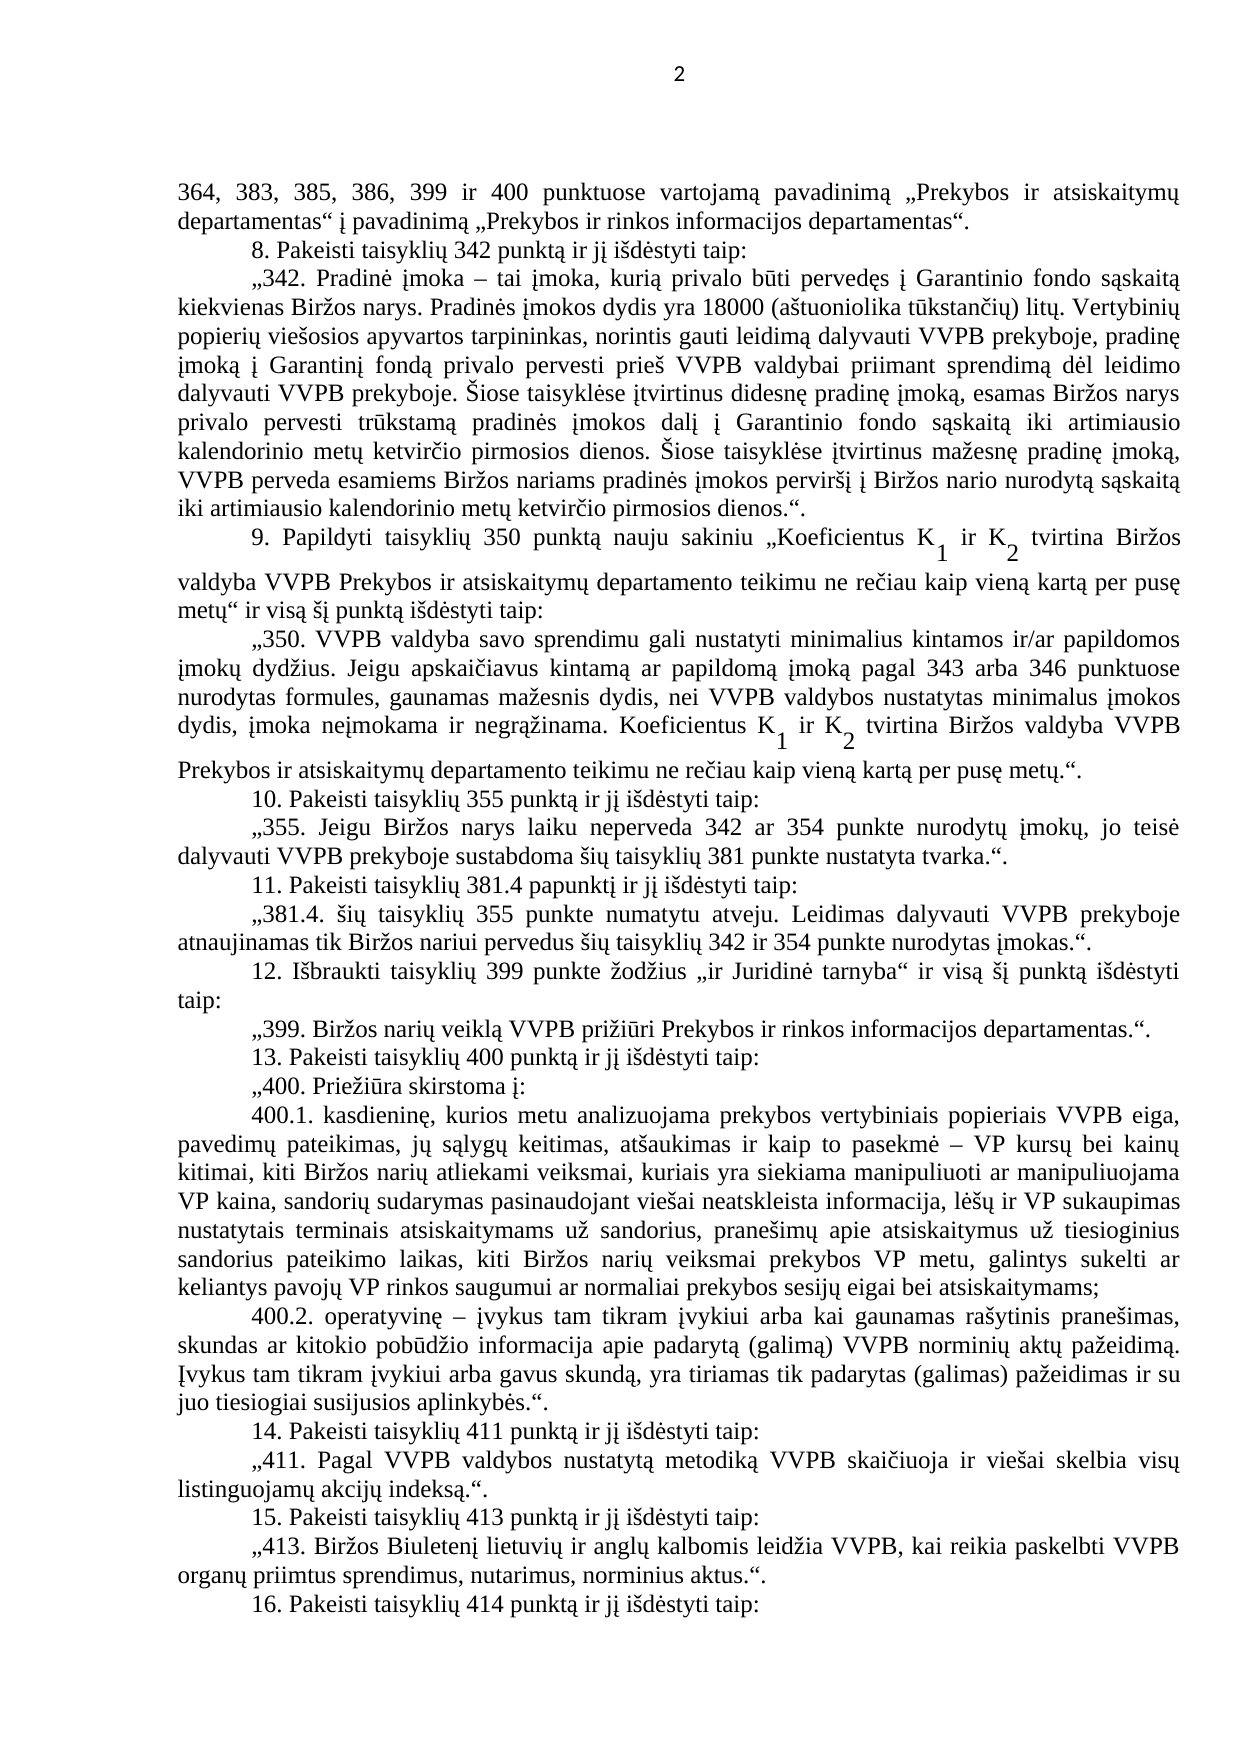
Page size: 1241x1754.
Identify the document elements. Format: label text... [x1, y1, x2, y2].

text 13. Pakeisti taisyklių 400 punktą ir jį išdėstyti taip: [177, 1042, 1181, 1071]
text „411. Pagal VVPB valdybos nustatytą metodiką VVPB skaičiuoja ir viešai skelbia visų listinguojamų akcijų indeksą.“. [177, 1445, 1181, 1502]
text „413. Biržos Biuletenį lietuvių ir anglų kalbomis leidžia VVPB, kai reikia paskelbti VVPB organų priimtus sprendimus, nutarimus, norminius aktus.“. [177, 1531, 1181, 1589]
text „399. Biržos narių veiklą VVPB prižiūri Prekybos ir rinkos informacijos departamentas.“. [177, 1014, 1181, 1042]
text 15. Pakeisti taisyklių 413 punktą ir jį išdėstyti taip: [177, 1502, 1181, 1531]
text „400. Priežiūra skirstoma į: [177, 1071, 1181, 1100]
text „342. Pradinė įmoka – tai įmoka, kurią privalo būti pervedęs į Garantinio fondo sąskaitą kiekvienas Biržos narys. Pradinės įmokos dydis yra 18000 (aštuoniolika tūkstančių) litų. Vertybinių popierių viešosios apyvartos tarpininkas, norintis gauti leidimą dalyvauti VVPB prekyboje, pradinę įmoką į Garantinį fondą privalo pervesti prieš VVPB valdybai priimant sprendimą dėl leidimo dalyvauti VVPB prekyboje. Šiose taisyklėse įtvirtinus didesnę pradinę įmoką, esamas Biržos narys privalo pervesti trūkstamą pradinės įmokos dalį į Garantinio fondo sąskaitą iki artimiausio kalendorinio metų ketvirčio pirmosios dienos. Šiose taisyklėse įtvirtinus mažesnę pradinę įmoką, VVPB perveda esamiems Biržos nariams pradinės įmokos perviršį į Biržos nario nurodytą sąskaitą iki artimiausio kalendorinio metų ketvirčio pirmosios dienos.“. [177, 263, 1181, 522]
text 9. Papildyti taisyklių 350 punktą nauju sakiniu „Koeficientus K1 ir K2 tvirtina Biržos valdyba VVPB Prekybos ir atsiskaitymų departamento teikimu ne rečiau kaip vieną kartą per pusę metų“ ir visą šį punktą išdėstyti taip: [177, 522, 1181, 624]
text „350. VVPB valdyba savo sprendimu gali nustatyti minimalius kintamos ir/ar papildomos įmokų dydžius. Jeigu apskaičiavus kintamą ar papildomą įmoką pagal 343 arba 346 punktuose nurodytas formules, gaunamas mažesnis dydis, nei VVPB valdybos nustatytas minimalus įmokos dydis, įmoka neįmokama ir negrąžinama. Koeficientus K1 ir K2 tvirtina Biržos valdyba VVPB Prekybos ir atsiskaitymų departamento teikimu ne rečiau kaip vieną kartą per pusę metų.“. [177, 624, 1181, 784]
text „381.4. šių taisyklių 355 punkte numatytu atveju. Leidimas dalyvauti VVPB prekyboje atnaujinamas tik Biržos nariui pervedus šių taisyklių 342 ir 354 punkte nurodytas įmokas.“. [177, 899, 1181, 956]
text 400.1. kasdieninę, kurios metu analizuojama prekybos vertybiniais popieriais VVPB eiga, pavedimų pateikimas, jų sąlygų keitimas, atšaukimas ir kaip to pasekmė – VP kursų bei kainų kitimai, kiti Biržos narių atliekami veiksmai, kuriais yra siekiama manipuliuoti ar manipuliuojama VP kaina, sandorių sudarymas pasinaudojant viešai neatskleista informacija, lėšų ir VP sukaupimas nustatytais terminais atsiskaitymams už sandorius, pranešimų apie atsiskaitymus už tiesioginius sandorius pateikimo laikas, kiti Biržos narių veiksmai prekybos VP metu, galintys sukelti ar keliantys pavojų VP rinkos saugumui ar normaliai prekybos sesijų eigai bei atsiskaitymams; [177, 1100, 1181, 1301]
text 12. Išbraukti taisyklių 399 punkte žodžius „ir Juridinė tarnyba“ ir visą šį punktą išdėstyti taip: [177, 956, 1181, 1014]
text 10. Pakeisti taisyklių 355 punktą ir jį išdėstyti taip: [177, 784, 1181, 812]
text „355. Jeigu Biržos narys laiku neperveda 342 ar 354 punkte nurodytų įmokų, jo teisė dalyvauti VVPB prekyboje sustabdoma šių taisyklių 381 punkte nustatyta tvarka.“. [177, 812, 1181, 870]
text 11. Pakeisti taisyklių 381.4 papunktį ir jį išdėstyti taip: [177, 870, 1181, 899]
text 8. Pakeisti taisyklių 342 punktą ir jį išdėstyti taip: [177, 235, 1181, 263]
text 364, 383, 385, 386, 399 ir 400 punktuose vartojamą pavadinimą „Prekybos ir atsiskaitymų departamentas“ į pavadinimą „Prekybos ir rinkos informacijos departamentas“. [177, 177, 1181, 235]
text 16. Pakeisti taisyklių 414 punktą ir jį išdėstyti taip: [177, 1589, 1181, 1617]
text 14. Pakeisti taisyklių 411 punktą ir jį išdėstyti taip: [177, 1416, 1181, 1445]
text 400.2. operatyvinę – įvykus tam tikram įvykiui arba kai gaunamas rašytinis pranešimas, skundas ar kitokio pobūdžio informacija apie padarytą (galimą) VVPB norminių aktų pažeidimą. Įvykus tam tikram įvykiui arba gavus skundą, yra tiriamas tik padarytas (galimas) pažeidimas ir su juo tiesiogiai susijusios aplinkybės.“. [177, 1301, 1181, 1416]
